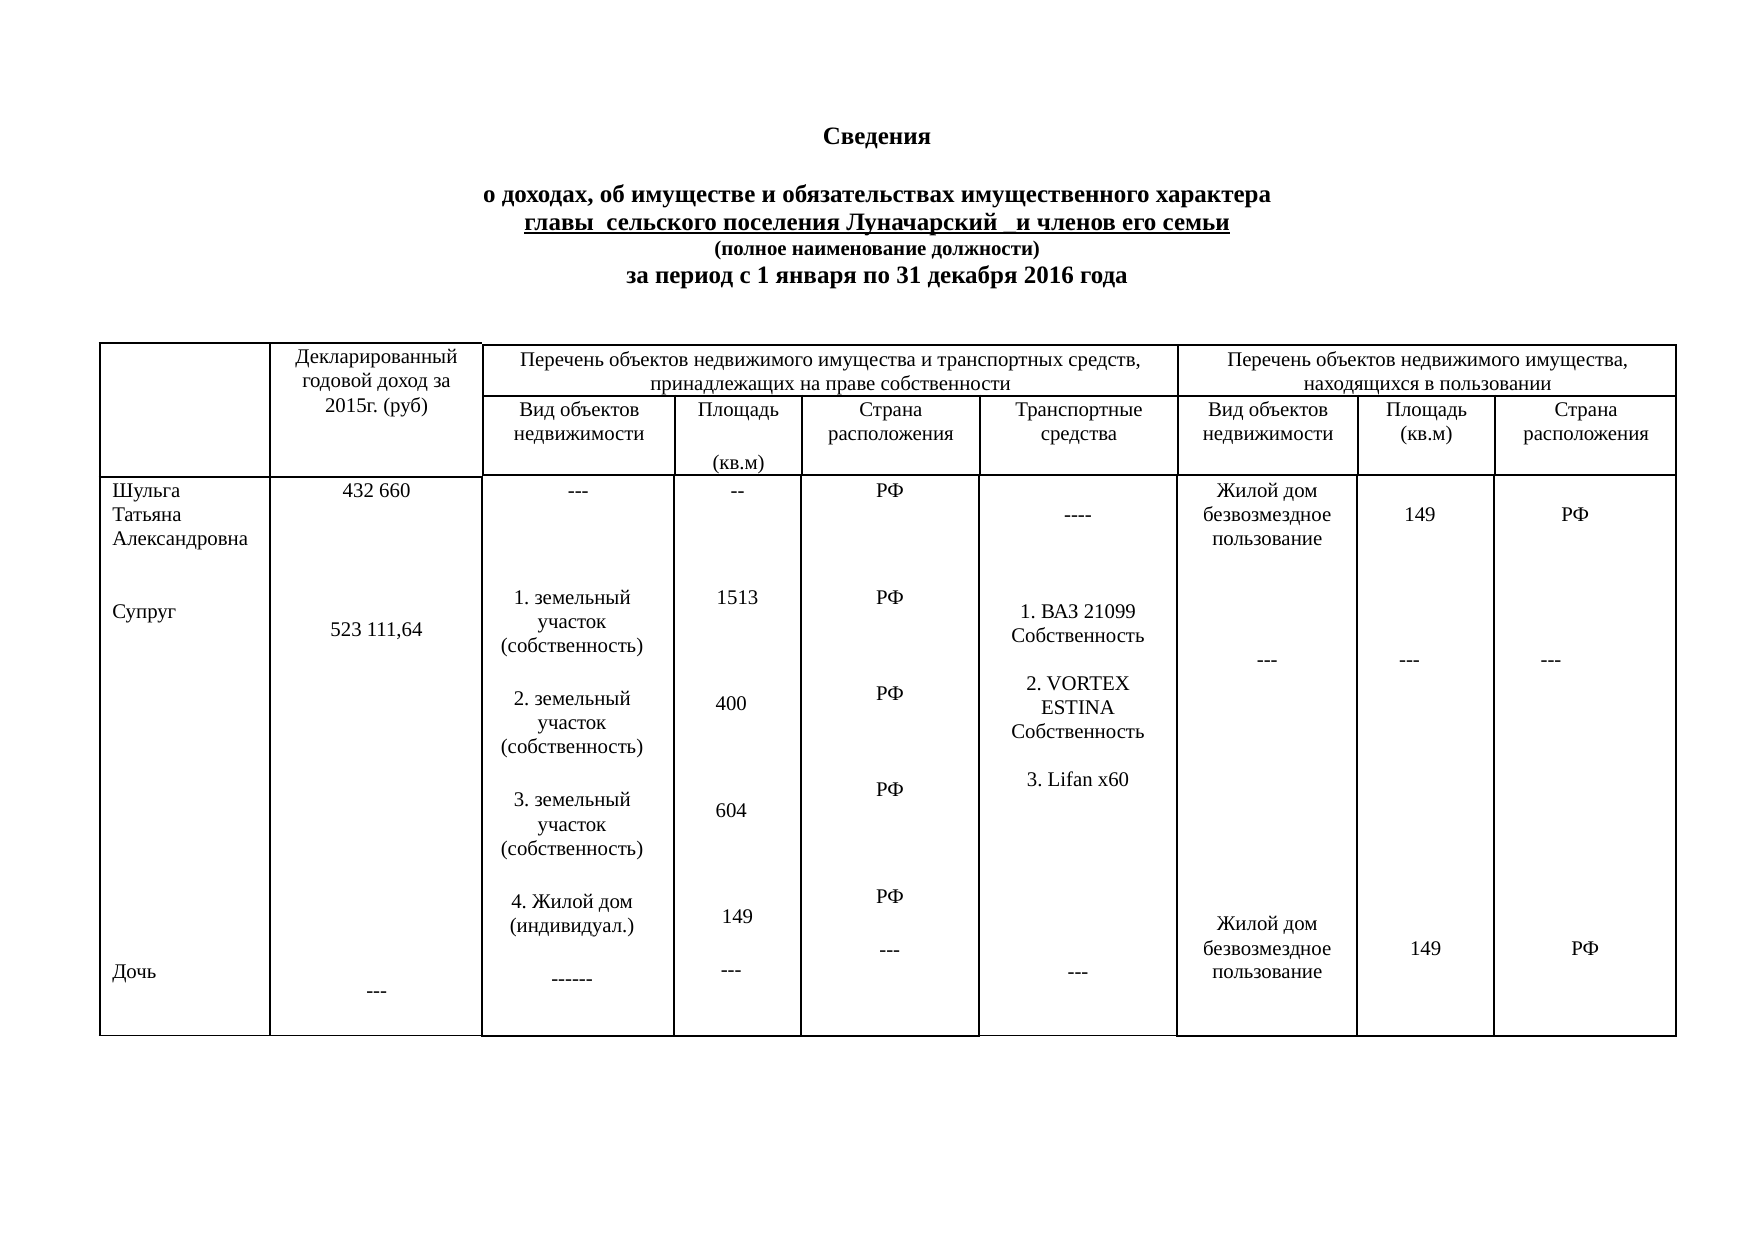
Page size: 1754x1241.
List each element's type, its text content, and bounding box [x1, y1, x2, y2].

table_header [101, 344, 269, 476]
table_cell Площадь (кв.м) [676, 397, 801, 474]
table_cell Шульга Татьяна Александровна Супруг Дочь [101, 478, 269, 1034]
text главы сельского поселения Луначарский _и членов его семьи [118, 207, 1636, 236]
table_cell --- 1. земельный участок (собственность) 2. земельный участок (собственность) 3. земельный участок (собственность) 4. Жилой дом (индивидуал.) ------ [483, 476, 673, 1034]
table_cell Транспортные средства [981, 397, 1177, 474]
text за период с 1 января по 31 декабря 2016 года [118, 260, 1636, 289]
table_header Перечень объектов недвижимого имущества и транспортных средств, принадлежащих на праве собственности [484, 346, 1177, 394]
table_cell Площадь (кв.м) [1359, 397, 1494, 474]
table_cell 149 --- 149 [1358, 476, 1493, 1034]
text о доходах, об имуществе и обязательствах имущественного характера [118, 179, 1636, 207]
table_cell Страна расположения [803, 397, 979, 474]
table_cell РФ --- РФ [1495, 476, 1675, 1034]
table_cell Вид объектов недвижимости [1179, 397, 1357, 474]
table_cell ---- 1. ВАЗ 21099 Собственность 2. VORTEX ESTINA Собственность 3. Lifan x60 --- [980, 476, 1176, 1034]
text (полное наименование должности) [118, 236, 1636, 260]
table_cell 432 660 523 111,64 --- [271, 478, 481, 1034]
table_header [107, 318, 189, 342]
text Сведения [118, 118, 1636, 149]
table_header Декларированный годовой доход за 2015г. (руб) [271, 344, 482, 476]
table_cell Вид объектов недвижимости [484, 397, 674, 474]
table_cell РФ РФ РФ РФ РФ --- [802, 476, 978, 1034]
table_cell Жилой дом безвозмездное пользование --- Жилой дом безвозмездное пользование [1178, 476, 1356, 1034]
table_cell -- 1513 400 604 149 --- [675, 476, 800, 1034]
table_cell Страна расположения [1496, 397, 1675, 474]
table_header Перечень объектов недвижимого имущества, находящихся в пользовании [1179, 346, 1675, 394]
